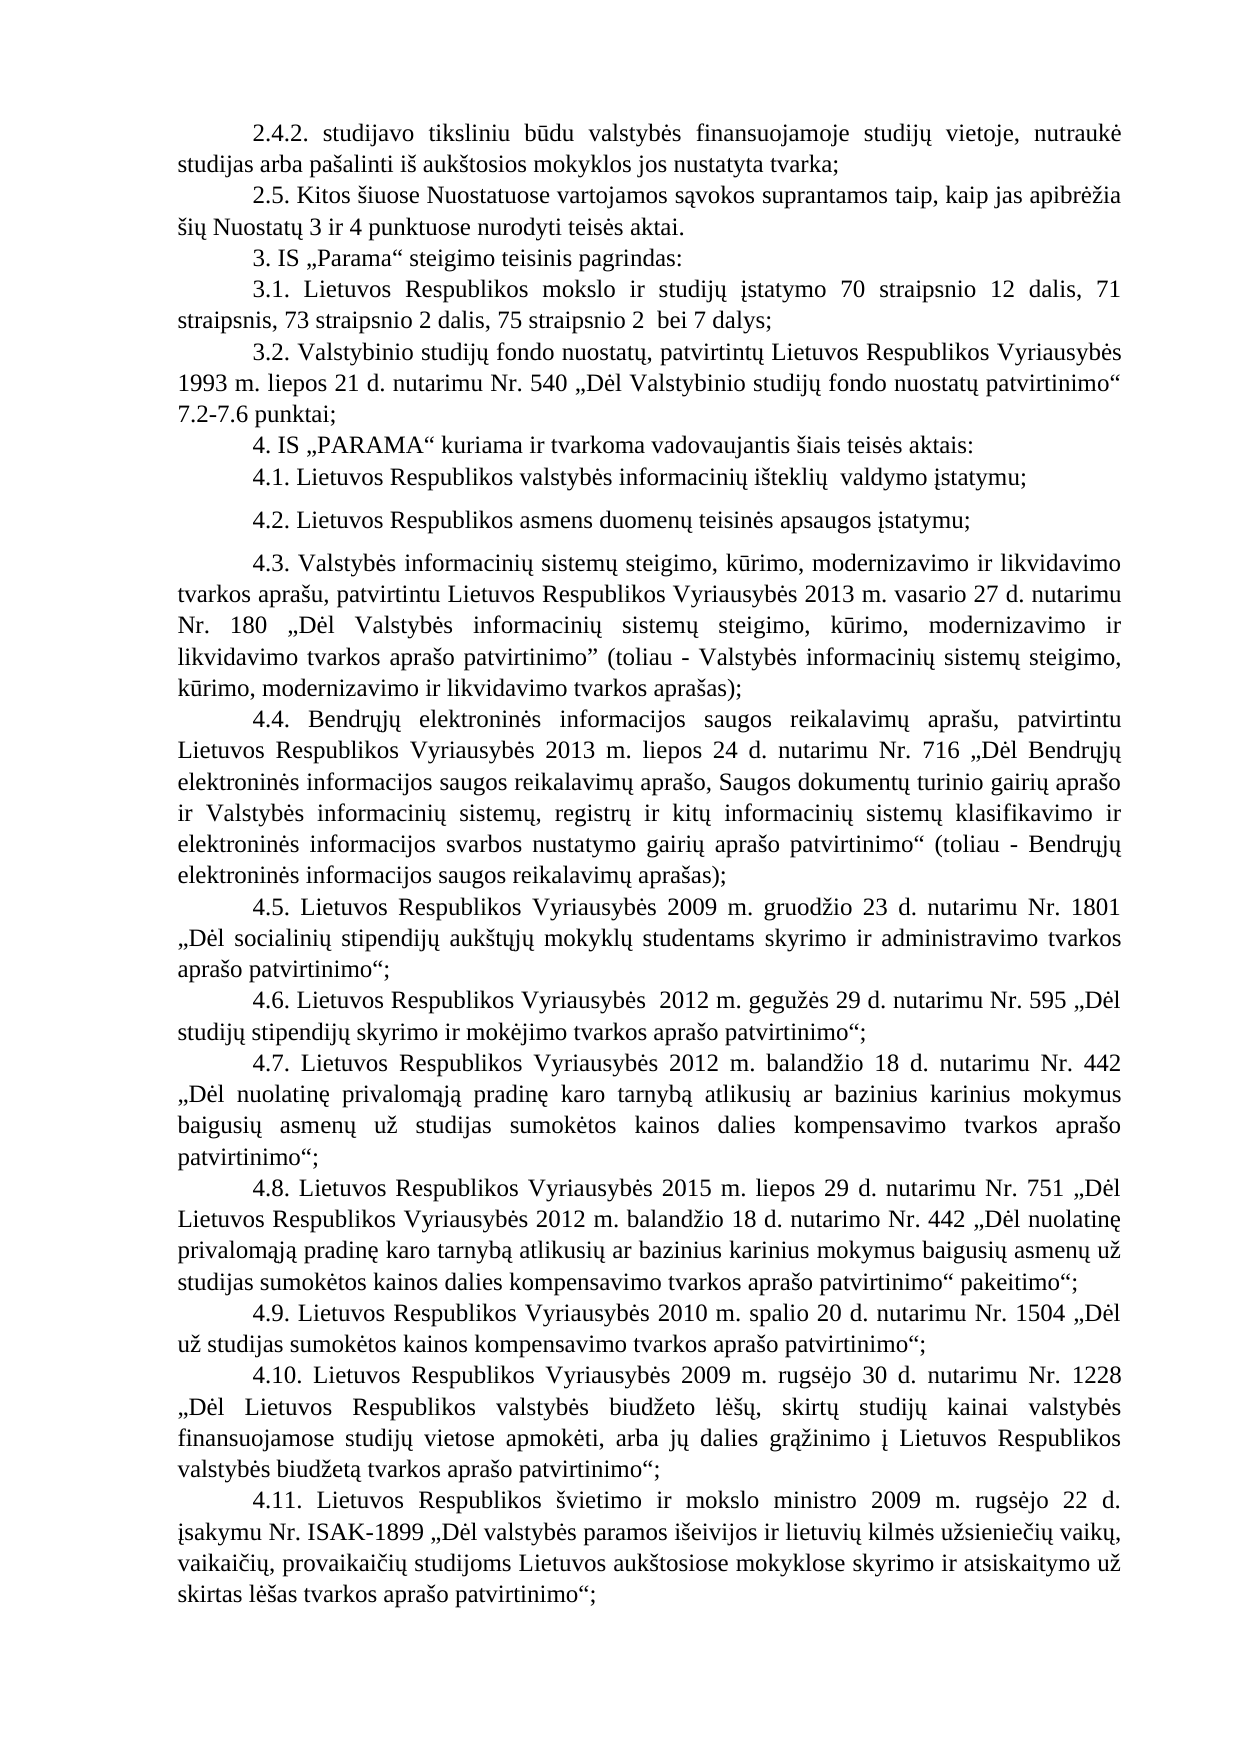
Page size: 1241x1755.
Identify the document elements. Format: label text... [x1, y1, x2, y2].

text 4.4. Bendrųjų elektroninės informacijos saugos reikalavimų aprašu, patvirtintu Lietuvos Respublikos Vyriausybės 2013 m. liepos 24 d. nutarimu Nr. 716 „Dėl Bendrųjų elektroninės informacijos saugos reikalavimų aprašo, Saugos dokumentų turinio gairių aprašo ir Valstybės informacinių sistemų, registrų ir kitų informacinių sistemų klasifikavimo ir elektroninės informacijos svarbos nustatymo gairių aprašo patvirtinimo“ (toliau - Bendrųjų elektroninės informacijos saugos reikalavimų aprašas); [177, 704, 1122, 889]
text 4.1. Lietuvos Respublikos valstybės informacinių išteklių valdymo įstatymu; [177, 462, 1122, 491]
text 3.1. Lietuvos Respublikos mokslo ir studijų įstatymo 70 straipsnio 12 dalis, 71 straipsnis, 73 straipsnio 2 dalis, 75 straipsnio 2 bei 7 dalys; [177, 274, 1122, 334]
text 4.2. Lietuvos Respublikos asmens duomenų teisinės apsaugos įstatymu; [177, 505, 1122, 534]
text 4.8. Lietuvos Respublikos Vyriausybės 2015 m. liepos 29 d. nutarimu Nr. 751 „Dėl Lietuvos Respublikos Vyriausybės 2012 m. balandžio 18 d. nutarimo Nr. 442 „Dėl nuolatinę privalomąją pradinę karo tarnybą atlikusių ar bazinius karinius mokymus baigusių asmenų už studijas sumokėtos kainos dalies kompensavimo tvarkos aprašo patvirtinimo“ pakeitimo“; [177, 1173, 1122, 1296]
text 3.2. Valstybinio studijų fondo nuostatų, patvirtintų Lietuvos Respublikos Vyriausybės 1993 m. liepos 21 d. nutarimu Nr. 540 „Dėl Valstybinio studijų fondo nuostatų patvirtinimo“ 7.2-7.6 punktai; [177, 337, 1122, 428]
text 4. IS „PARAMA“ kuriama ir tvarkoma vadovaujantis šiais teisės aktais: [177, 431, 1122, 459]
text 4.10. Lietuvos Respublikos Vyriausybės 2009 m. rugsėjo 30 d. nutarimu Nr. 1228 „Dėl Lietuvos Respublikos valstybės biudžeto lėšų, skirtų studijų kainai valstybės finansuojamose studijų vietose apmokėti, arba jų dalies grąžinimo į Lietuvos Respublikos valstybės biudžetą tvarkos aprašo patvirtinimo“; [177, 1361, 1122, 1483]
text 4.5. Lietuvos Respublikos Vyriausybės 2009 m. gruodžio 23 d. nutarimu Nr. 1801 „Dėl socialinių stipendijų aukštųjų mokyklų studentams skyrimo ir administravimo tvarkos aprašo patvirtinimo“; [177, 892, 1122, 983]
text 4.11. Lietuvos Respublikos švietimo ir mokslo ministro 2009 m. rugsėjo 22 d. įsakymu Nr. ISAK-1899 „Dėl valstybės paramos išeivijos ir lietuvių kilmės užsieniečių vaikų, vaikaičių, provaikaičių studijoms Lietuvos aukštosiose mokyklose skyrimo ir atsiskaitymo už skirtas lėšas tvarkos aprašo patvirtinimo“; [177, 1486, 1122, 1608]
text 3. IS „Parama“ steigimo teisinis pagrindas: [177, 243, 1122, 272]
text 4.3. Valstybės informacinių sistemų steigimo, kūrimo, modernizavimo ir likvidavimo tvarkos aprašu, patvirtintu Lietuvos Respublikos Vyriausybės 2013 m. vasario 27 d. nutarimu Nr. 180 „Dėl Valstybės informacinių sistemų steigimo, kūrimo, modernizavimo ir likvidavimo tvarkos aprašo patvirtinimo” (toliau - Valstybės informacinių sistemų steigimo, kūrimo, modernizavimo ir likvidavimo tvarkos aprašas); [177, 548, 1122, 702]
text 4.9. Lietuvos Respublikos Vyriausybės 2010 m. spalio 20 d. nutarimu Nr. 1504 „Dėl už studijas sumokėtos kainos kompensavimo tvarkos aprašo patvirtinimo“; [177, 1298, 1122, 1358]
text 4.6. Lietuvos Respublikos Vyriausybės 2012 m. gegužės 29 d. nutarimu Nr. 595 „Dėl studijų stipendijų skyrimo ir mokėjimo tvarkos aprašo patvirtinimo“; [177, 986, 1122, 1046]
text 2.4.2. studijavo tiksliniu būdu valstybės finansuojamoje studijų vietoje, nutraukė studijas arba pašalinti iš aukštosios mokyklos jos nustatyta tvarka; [177, 118, 1122, 178]
text 4.7. Lietuvos Respublikos Vyriausybės 2012 m. balandžio 18 d. nutarimu Nr. 442 „Dėl nuolatinę privalomąją pradinę karo tarnybą atlikusių ar bazinius karinius mokymus baigusių asmenų už studijas sumokėtos kainos dalies kompensavimo tvarkos aprašo patvirtinimo“; [177, 1048, 1122, 1171]
text 2.5. Kitos šiuose Nuostatuose vartojamos sąvokos suprantamos taip, kaip jas apibrėžia šių Nuostatų 3 ir 4 punktuose nurodyti teisės aktai. [177, 181, 1122, 241]
